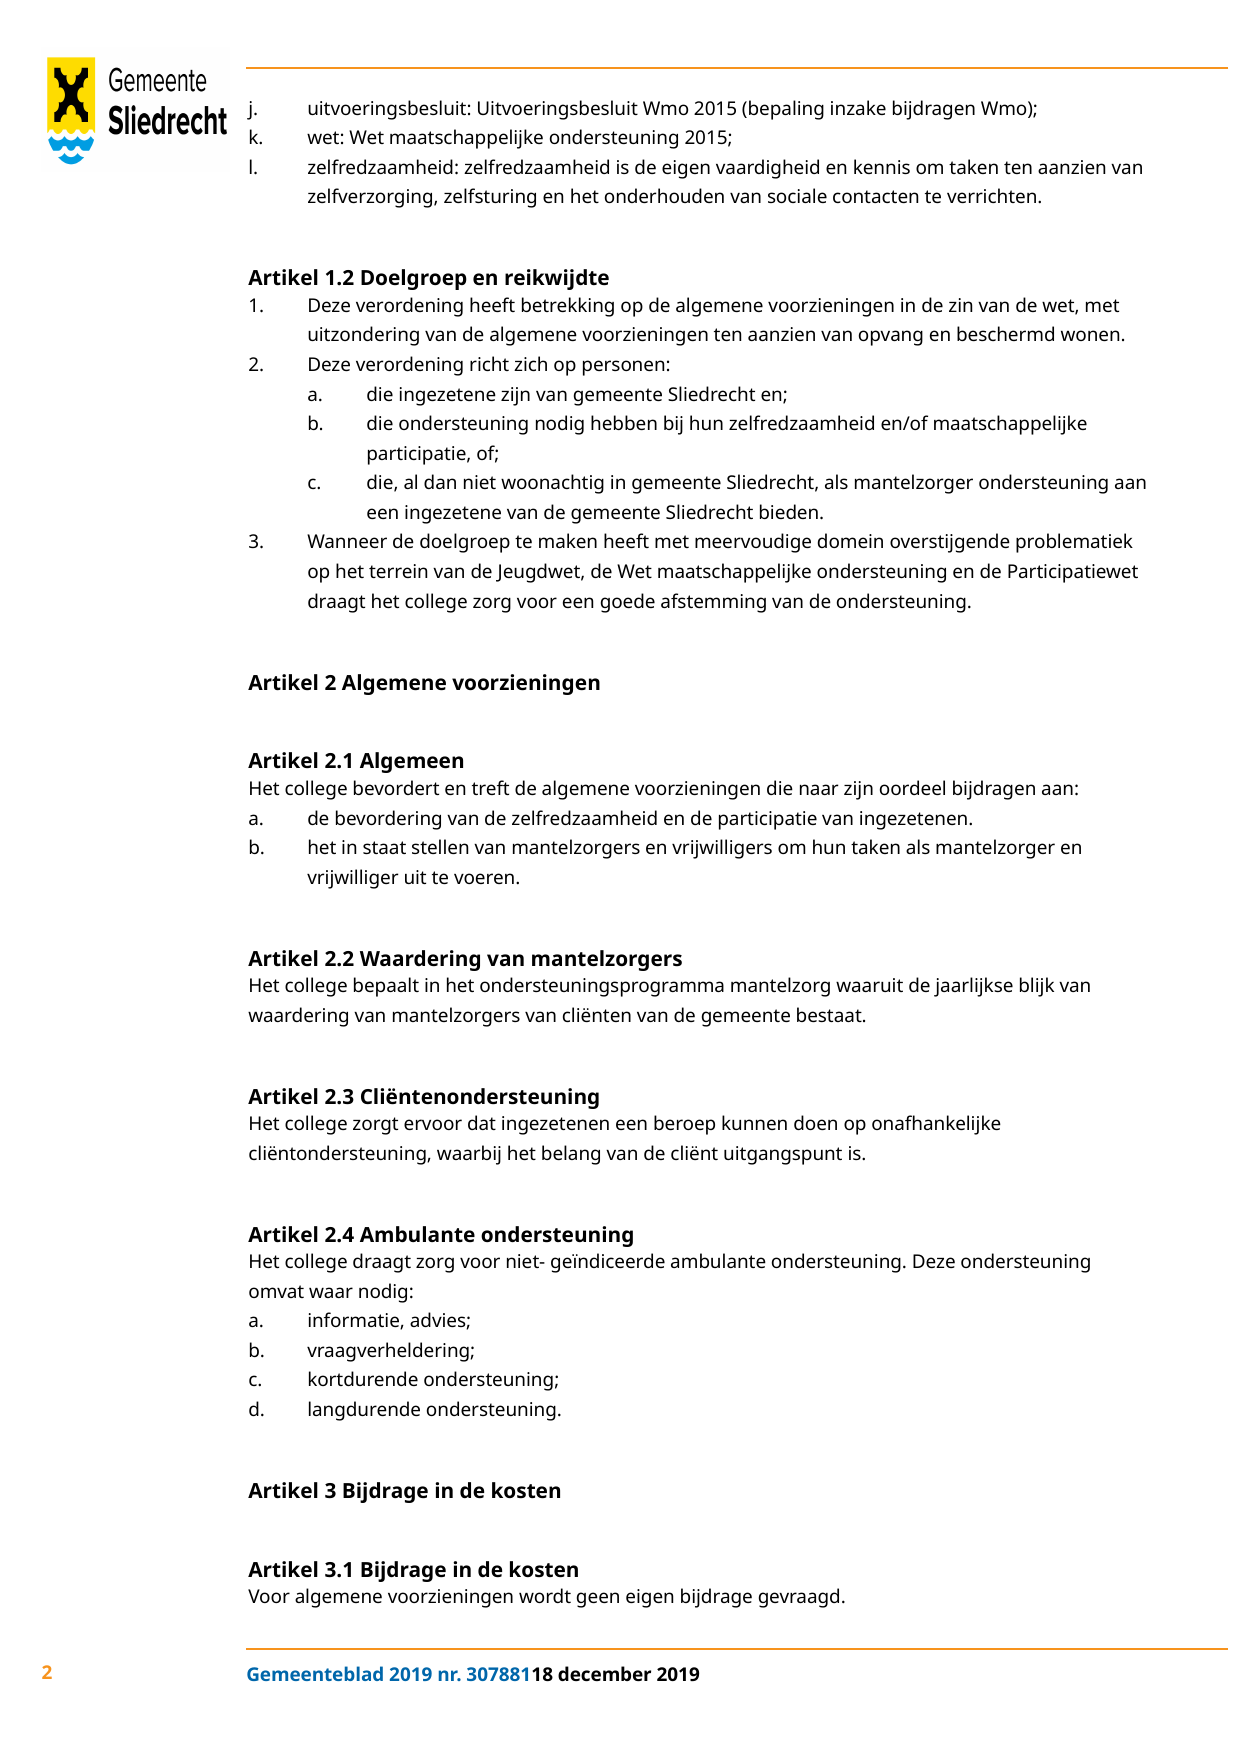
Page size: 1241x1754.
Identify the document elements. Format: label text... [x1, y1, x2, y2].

list het in staat stellen van mantelzorgers en vrijwilligers om hun taken als mantelzorger en vrijwilliger uit te voeren. [248, 834, 1152, 889]
text Artikel 2.2 Waardering van mantelzorgers [248, 944, 1152, 972]
text Artikel 2 Algemene voorzieningen [248, 668, 1152, 696]
list Deze verordening richt zich op personen: [248, 351, 1152, 377]
text Het college bevordert en treft de algemene voorzieningen die naar zijn oordeel bijdragen aan: [248, 775, 1152, 801]
list die ondersteuning nodig hebben bij hun zelfredzaamheid en/of maatschappelijke participatie, of; [307, 410, 1152, 466]
text Artikel 1.2 Doelgroep en reikwijdte [248, 263, 1152, 292]
list die, al dan niet woonachtig in gemeente Sliedrecht, als mantelzorger ondersteuning aan een ingezetene van de gemeente Sliedrecht bieden. [307, 469, 1152, 525]
text Het college zorgt ervoor dat ingezetenen een beroep kunnen doen op onafhankelijke cliëntondersteuning, waarbij het belang van de cliënt uitgangspunt is. [248, 1110, 1152, 1166]
list vraagverheldering; [248, 1337, 1152, 1363]
list langdurende ondersteuning. [248, 1396, 1152, 1422]
text Artikel 2.3 Cliëntenondersteuning [248, 1082, 1152, 1110]
text Voor algemene voorzieningen wordt geen eigen bijdrage gevraagd. [248, 1583, 1152, 1609]
list wet: Wet maatschappelijke ondersteuning 2015; [248, 124, 1152, 150]
text Artikel 2.4 Ambulante ondersteuning [248, 1220, 1152, 1248]
list die ingezetene zijn van gemeente Sliedrecht en; [307, 381, 1152, 406]
list zelfredzaamheid: zelfredzaamheid is de eigen vaardigheid en kennis om taken ten aanzien van zelfverzorging, zelfsturing en het onderhouden van sociale contacten te verrichten. [248, 154, 1152, 209]
text Artikel 2.1 Algemeen [248, 747, 1152, 775]
list informatie, advies; [248, 1307, 1152, 1333]
list Deze verordening heeft betrekking op de algemene voorzieningen in de zin van de wet, met uitzondering van de algemene voorzieningen ten aanzien van opvang en beschermd wonen. [248, 292, 1152, 347]
list de bevordering van de zelfredzaamheid en de participatie van ingezetenen. [248, 805, 1152, 830]
list Wanneer de doelgroep te maken heeft met meervoudige domein overstijgende problematiek op het terrein van de Jeugdwet, de Wet maatschappelijke ondersteuning en de Participatiewet draagt het college zorg voor een goede afstemming van de ondersteuning. [248, 529, 1152, 613]
text Het college draagt zorg voor niet- geïndiceerde ambulante ondersteuning. Deze ondersteuning omvat waar nodig: [248, 1248, 1152, 1304]
text Artikel 3.1 Bijdrage in de kosten [248, 1555, 1152, 1583]
text Artikel 3 Bijdrage in de kosten [248, 1476, 1152, 1505]
text Het college bepaalt in het ondersteuningsprogramma mantelzorg waaruit de jaarlijkse blijk van waardering van mantelzorgers van cliënten van de gemeente bestaat. [248, 972, 1152, 1028]
list kortdurende ondersteuning; [248, 1367, 1152, 1392]
picture [41, 47, 231, 172]
list uitvoeringsbesluit: Uitvoeringsbesluit Wmo 2015 (bepaling inzake bijdragen Wmo); [248, 95, 1152, 121]
